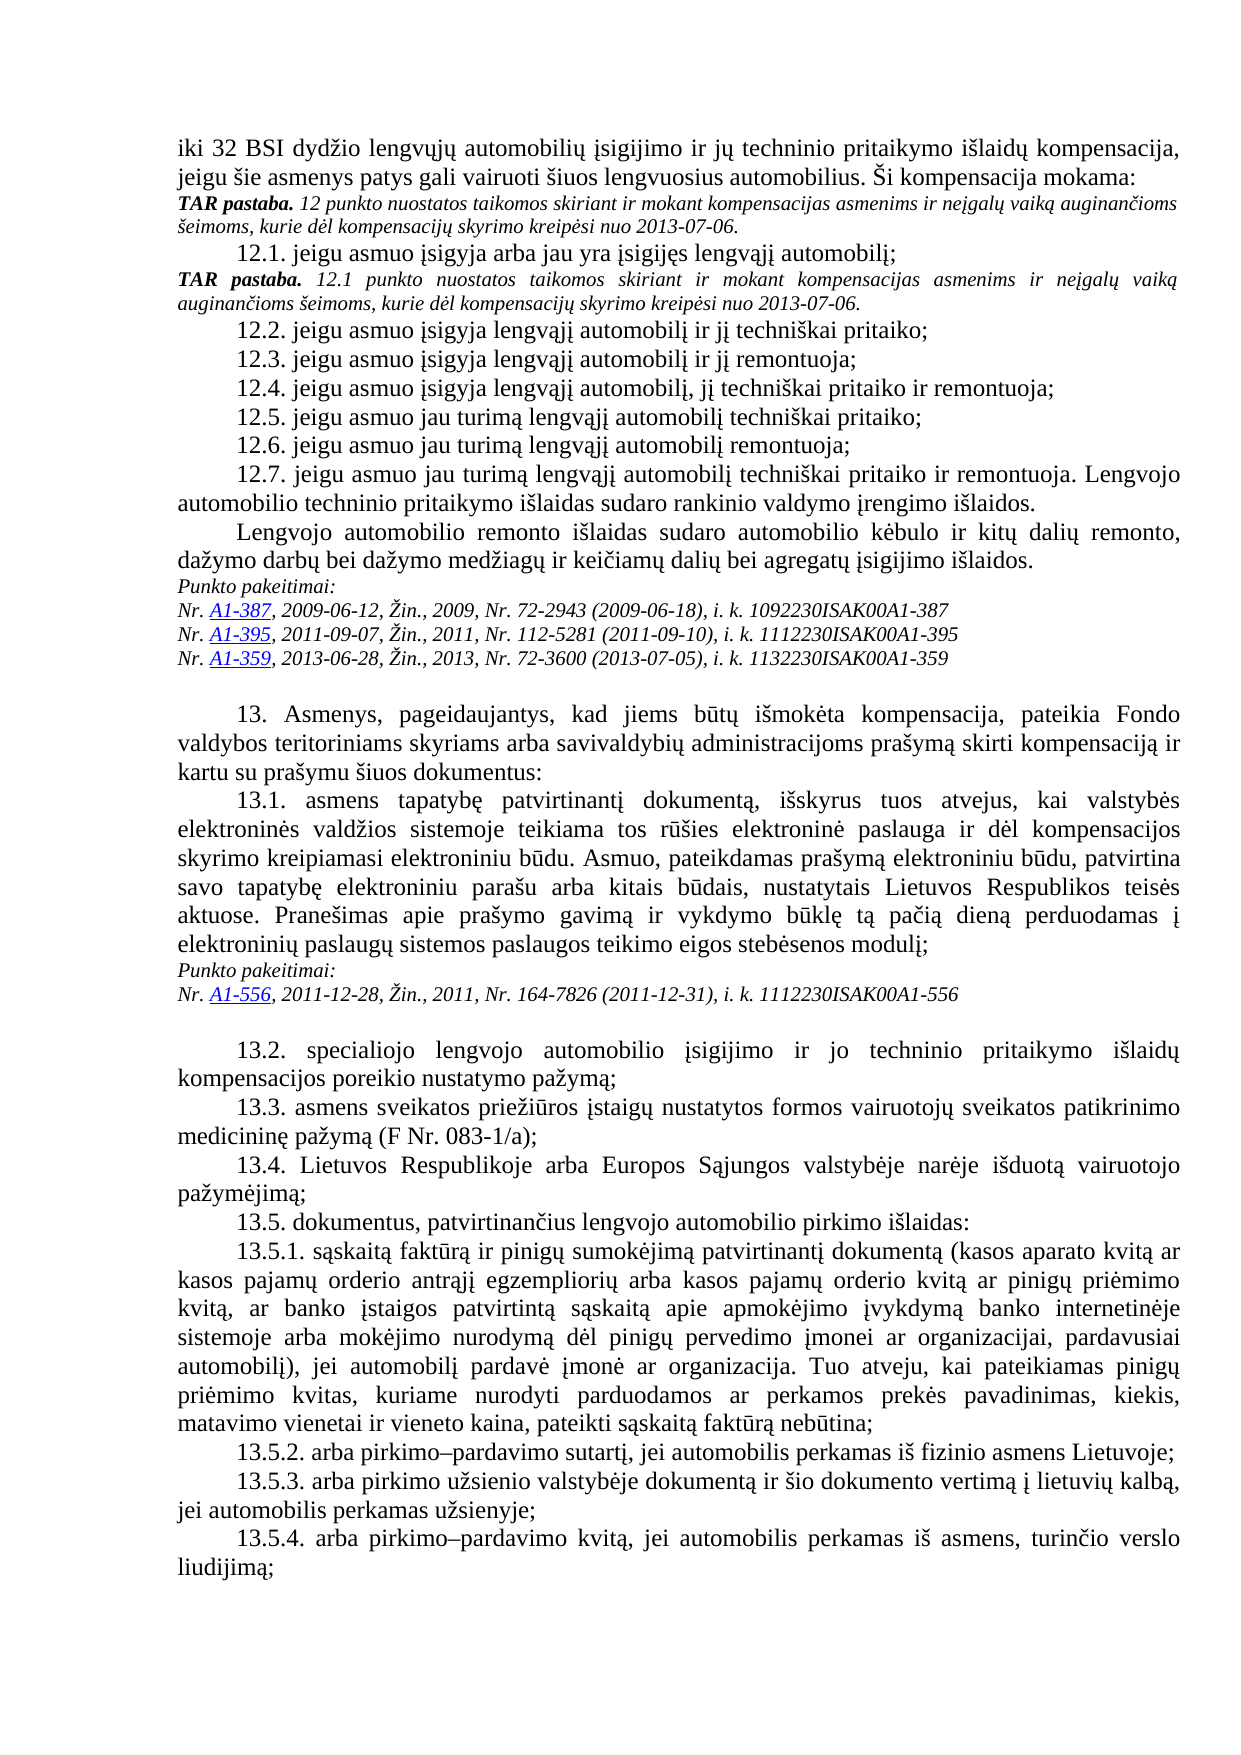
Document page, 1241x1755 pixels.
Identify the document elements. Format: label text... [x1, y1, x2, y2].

text 13.5.2. arba pirkimo–pardavimo sutartį, jei automobilis perkamas iš fizinio asmens Lietuvoje; [177, 1437, 1181, 1466]
text 12.1. jeigu asmuo įsigyja arba jau yra įsigijęs lengvąjį automobilį; [177, 238, 1181, 267]
text iki 32 BSI dydžio lengvųjų automobilių įsigijimo ir jų techninio pritaikymo išlaidų kompensacija, jeigu šie asmenys patys gali vairuoti šiuos lengvuosius automobilius. Ši kompensacija mokama: [177, 133, 1181, 190]
text Lengvojo automobilio remonto išlaidas sudaro automobilio kėbulo ir kitų dalių remonto, dažymo darbų bei dažymo medžiagų ir keičiamų dalių bei agregatų įsigijimo išlaidos. [177, 517, 1181, 574]
text Nr. A1-395, 2011-09-07, Žin., 2011, Nr. 112-5281 (2011-09-10), i. k. 1112230ISAK00A1-395 [177, 622, 1181, 646]
text Nr. A1-556, 2011-12-28, Žin., 2011, Nr. 164-7826 (2011-12-31), i. k. 1112230ISAK00A1-556 [177, 982, 1181, 1006]
text Punkto pakeitimai: [177, 574, 1181, 598]
text 12.7. jeigu asmuo jau turimą lengvąjį automobilį techniškai pritaiko ir remontuoja. Lengvojo automobilio techninio pritaikymo išlaidas sudaro rankinio valdymo įrengimo išlaidos. [177, 459, 1181, 517]
text TAR pastaba. 12.1 punkto nuostatos taikomos skiriant ir mokant kompensacijas asmenims ir neįgalų vaiką auginančioms šeimoms, kurie dėl kompensacijų skyrimo kreipėsi nuo 2013-07-06. [177, 267, 1181, 315]
text 13. Asmenys, pageidaujantys, kad jiems būtų išmokėta kompensacija, pateikia Fondo valdybos teritoriniams skyriams arba savivaldybių administracijoms prašymą skirti kompensaciją ir kartu su prašymu šiuos dokumentus: [177, 699, 1181, 785]
text 13.1. asmens tapatybę patvirtinantį dokumentą, išskyrus tuos atvejus, kai valstybės elektroninės valdžios sistemoje teikiama tos rūšies elektroninė paslauga ir dėl kompensacijos skyrimo kreipiamasi elektroniniu būdu. Asmuo, pateikdamas prašymą elektroniniu būdu, patvirtina savo tapatybę elektroniniu parašu arba kitais būdais, nustatytais Lietuvos Respublikos teisės aktuose. Pranešimas apie prašymo gavimą ir vykdymo būklę tą pačią dieną perduodamas į elektroninių paslaugų sistemos paslaugos teikimo eigos stebėsenos modulį; [177, 785, 1181, 958]
text 13.3. asmens sveikatos priežiūros įstaigų nustatytos formos vairuotojų sveikatos patikrinimo medicininę pažymą (F Nr. 083-1/a); [177, 1092, 1181, 1150]
text 12.5. jeigu asmuo jau turimą lengvąjį automobilį techniškai pritaiko; [177, 402, 1181, 430]
text 13.2. specialiojo lengvojo automobilio įsigijimo ir jo techninio pritaikymo išlaidų kompensacijos poreikio nustatymo pažymą; [177, 1035, 1181, 1092]
text 12.4. jeigu asmuo įsigyja lengvąjį automobilį, jį techniškai pritaiko ir remontuoja; [177, 373, 1181, 402]
text TAR pastaba. 12 punkto nuostatos taikomos skiriant ir mokant kompensacijas asmenims ir neįgalų vaiką auginančioms šeimoms, kurie dėl kompensacijų skyrimo kreipėsi nuo 2013-07-06. [177, 190, 1181, 238]
text 13.5.3. arba pirkimo užsienio valstybėje dokumentą ir šio dokumento vertimą į lietuvių kalbą, jei automobilis perkamas užsienyje; [177, 1466, 1181, 1523]
text 12.2. jeigu asmuo įsigyja lengvąjį automobilį ir jį techniškai pritaiko; [177, 315, 1181, 344]
text 12.3. jeigu asmuo įsigyja lengvąjį automobilį ir jį remontuoja; [177, 344, 1181, 373]
text 13.5.4. arba pirkimo–pardavimo kvitą, jei automobilis perkamas iš asmens, turinčio verslo liudijimą; [177, 1523, 1181, 1581]
text Nr. A1-387, 2009-06-12, Žin., 2009, Nr. 72-2943 (2009-06-18), i. k. 1092230ISAK00A1-387 [177, 598, 1181, 622]
text Nr. A1-359, 2013-06-28, Žin., 2013, Nr. 72-3600 (2013-07-05), i. k. 1132230ISAK00A1-359 [177, 646, 1181, 670]
text 12.6. jeigu asmuo jau turimą lengvąjį automobilį remontuoja; [177, 430, 1181, 459]
text 13.4. Lietuvos Respublikoje arba Europos Sąjungos valstybėje narėje išduotą vairuotojo pažymėjimą; [177, 1150, 1181, 1207]
text 13.5. dokumentus, patvirtinančius lengvojo automobilio pirkimo išlaidas: [177, 1207, 1181, 1236]
text Punkto pakeitimai: [177, 958, 1181, 982]
text 13.5.1. sąskaitą faktūrą ir pinigų sumokėjimą patvirtinantį dokumentą (kasos aparato kvitą ar kasos pajamų orderio antrąjį egzempliorių arba kasos pajamų orderio kvitą ar pinigų priėmimo kvitą, ar banko įstaigos patvirtintą sąskaitą apie apmokėjimo įvykdymą banko internetinėje sistemoje arba mokėjimo nurodymą dėl pinigų pervedimo įmonei ar organizacijai, pardavusiai automobilį), jei automobilį pardavė įmonė ar organizacija. Tuo atveju, kai pateikiamas pinigų priėmimo kvitas, kuriame nurodyti parduodamos ar perkamos prekės pavadinimas, kiekis, matavimo vienetai ir vieneto kaina, pateikti sąskaitą faktūrą nebūtina; [177, 1236, 1181, 1437]
